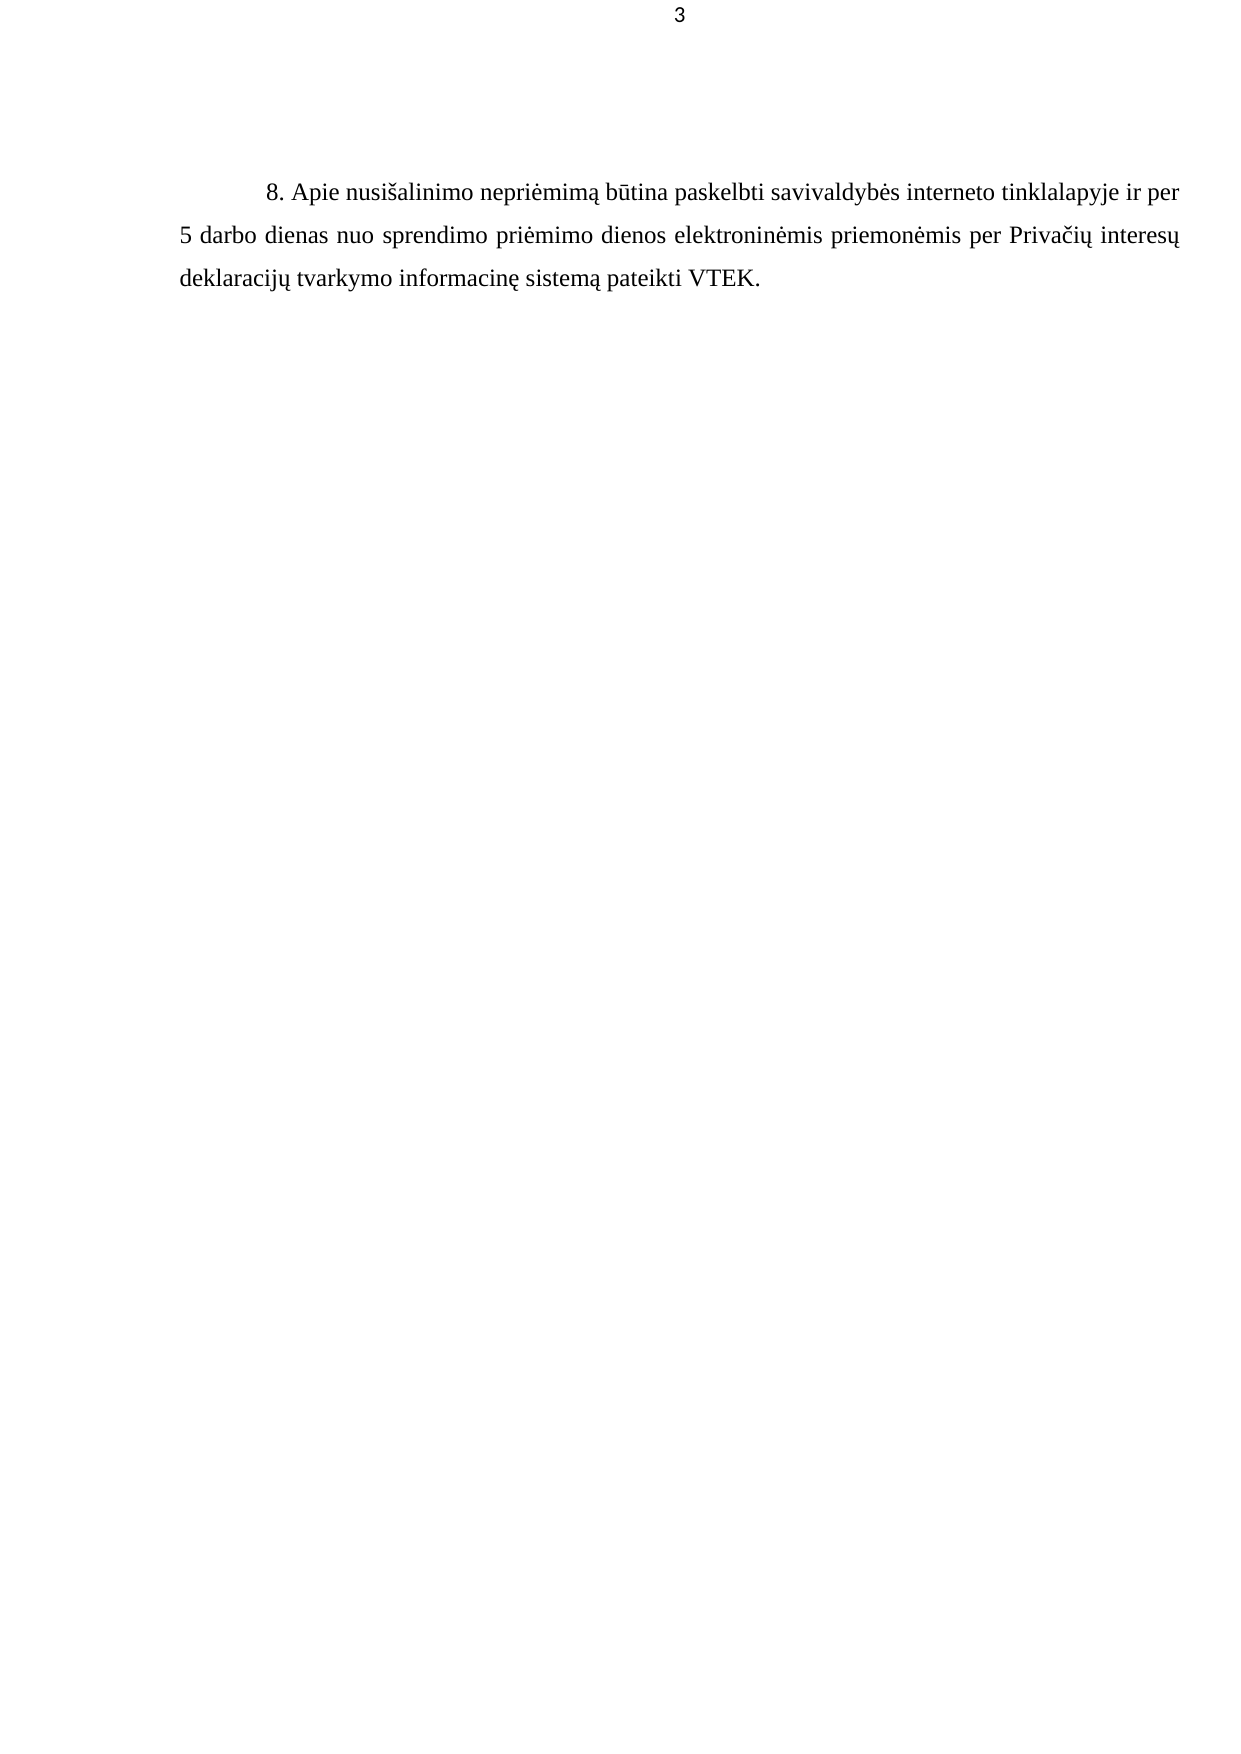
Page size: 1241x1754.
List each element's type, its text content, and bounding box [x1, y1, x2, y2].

text 8. Apie nusišalinimo nepriėmimą būtina paskelbti savivaldybės interneto tinklalapyje ir per 5 darbo dienas nuo sprendimo priėmimo dienos elektroninėmis priemonėmis per Privačių interesų deklaracijų tvarkymo informacinę sistemą pateikti VTEK. [179, 177, 1180, 292]
